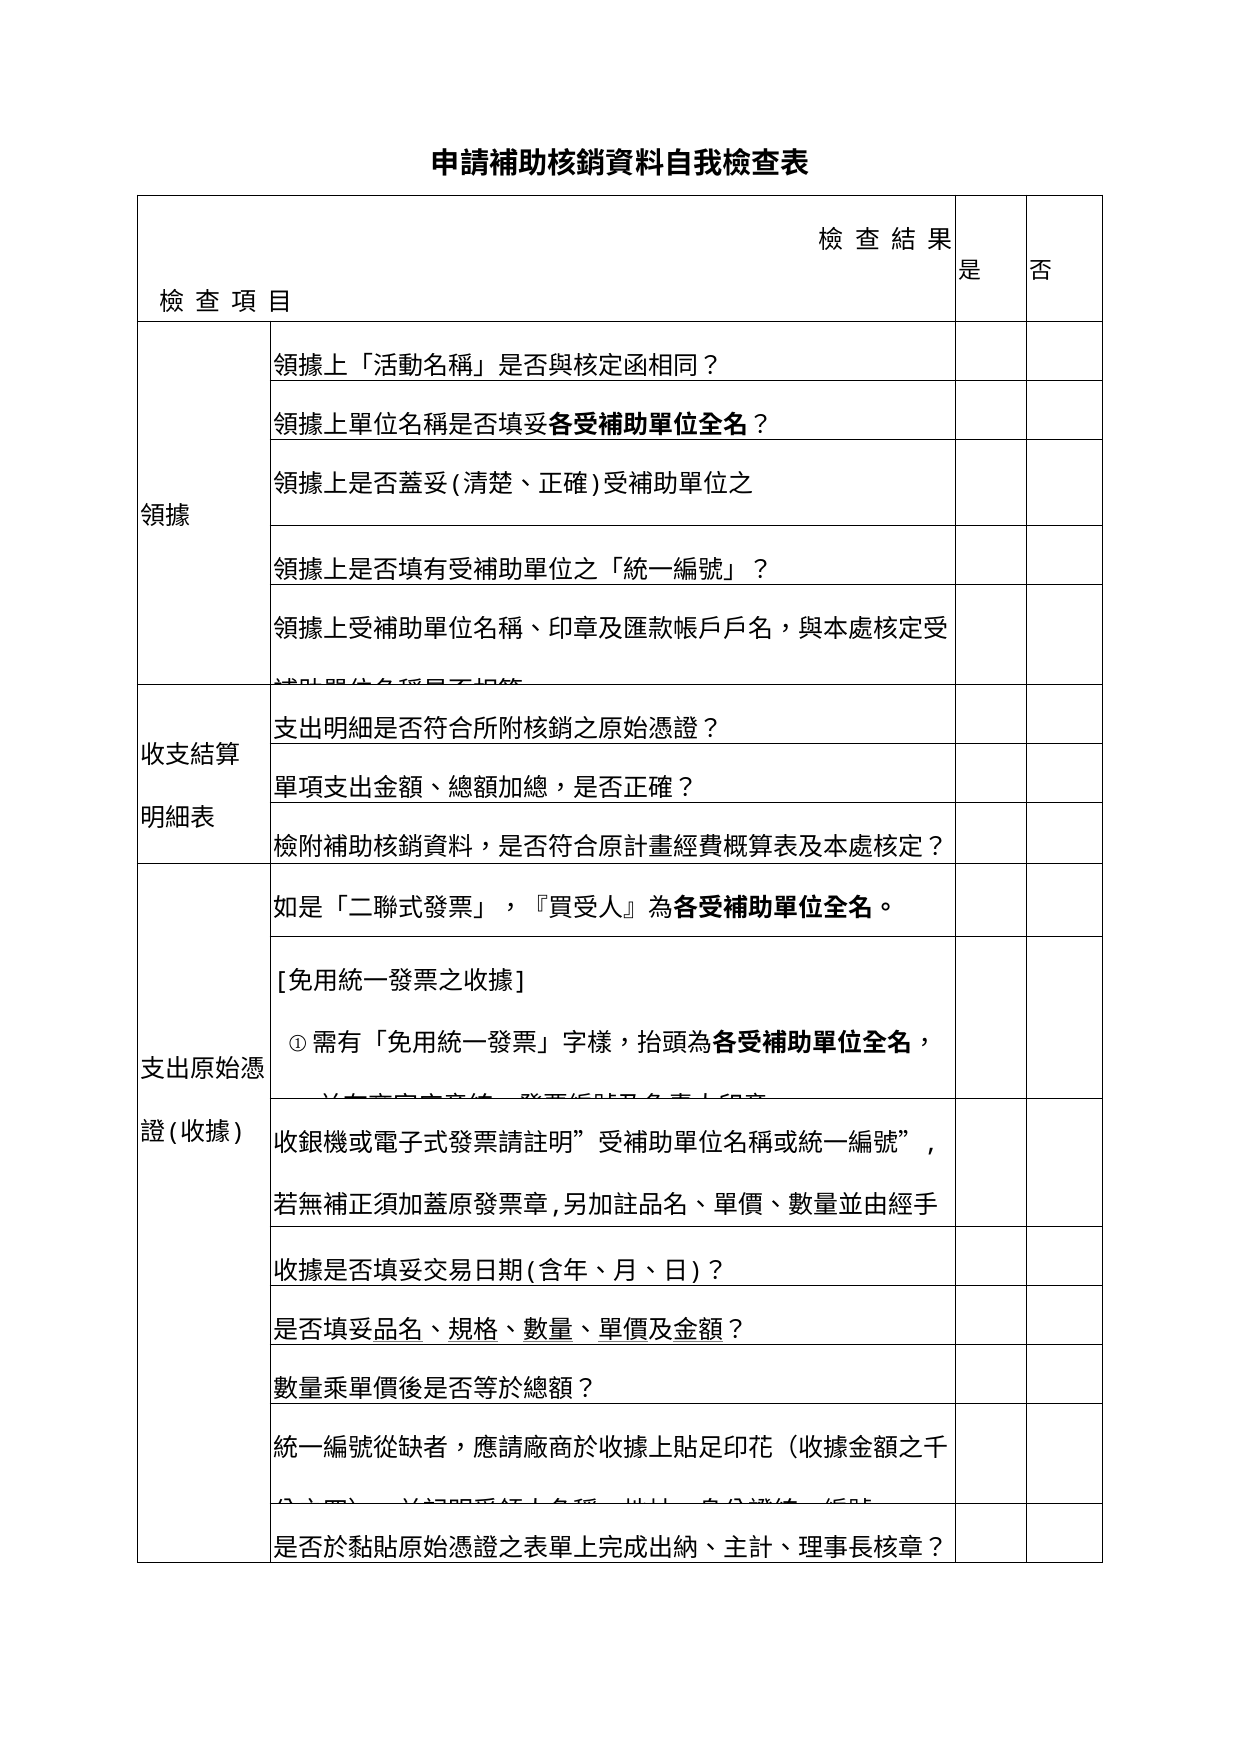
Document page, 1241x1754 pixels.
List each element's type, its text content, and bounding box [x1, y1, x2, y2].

table_cell 如是「二聯式發票」，『買受人』為各受補助單位全名。 如三聯式發票，需附上收執聯（第三聯）及扣抵聯（第二聯） [271, 864, 955, 936]
table_cell 數量乘單價後是否等於總額？ [271, 1345, 955, 1403]
table_cell [1027, 803, 1102, 862]
table_cell 領據上單位名稱是否填妥各受補助單位全名？ [271, 381, 955, 439]
table_cell 領據上是否填有受補助單位之「統一編號」？ [271, 526, 955, 584]
table_cell [956, 937, 1026, 1098]
table_cell [956, 1504, 1026, 1562]
table_cell 收銀機或電子式發票請註明”受補助單位名稱或統一編號”,若無補正須加蓋原發票章,另加註品名、單價、數量並由經手人核章 [271, 1099, 955, 1226]
table_cell [956, 526, 1026, 584]
table_cell 領據上「活動名稱」是否與核定函相同？ [271, 322, 955, 380]
table_cell [956, 322, 1026, 380]
table_cell [956, 803, 1026, 862]
table_cell [956, 1286, 1026, 1344]
table_cell 收據是否填妥交易日期(含年、月、日)？ [271, 1227, 955, 1285]
table_cell [1027, 440, 1102, 525]
table_cell 是否於黏貼原始憑證之表單上完成出納、主計、理事長核章？ [271, 1504, 955, 1562]
table_cell 支出明細是否符合所附核銷之原始憑證？ [271, 685, 955, 743]
table_cell [1027, 585, 1102, 684]
table_cell 支出原始憑證(收據) [138, 864, 270, 1562]
table_cell [1027, 322, 1102, 380]
table_cell [1027, 526, 1102, 584]
table_header 否 [1027, 196, 1102, 321]
table_cell [956, 1404, 1026, 1503]
table_cell 領據上是否蓋妥(清楚、正確)受補助單位之 ①關防大章、②理事長、主計、出納私章？ [271, 440, 955, 525]
table_cell [1027, 1504, 1102, 1562]
table_cell [956, 1345, 1026, 1403]
text 申請補助核銷資料自我檢查表 [118, 119, 1122, 182]
table_cell [956, 381, 1026, 439]
table_cell [1027, 744, 1102, 802]
table_cell [免用統一發票之收據] ①需有「免用統一發票」字樣，抬頭為各受補助單位全名， 並有商家店章統一發票編號及負責人印章。 ②商家戳章內容需有(免用統一發票、統一編號、地址、電話) [271, 937, 955, 1098]
table_cell [956, 864, 1026, 936]
table_cell 檢附補助核銷資料，是否符合原計畫經費概算表及本處核定？ [271, 803, 955, 862]
table_cell 統一編號從缺者，應請廠商於收據上貼足印花（收據金額之千分之四），並記明受領人名稱、地址、身分證統一編號。 [271, 1404, 955, 1503]
table_cell [1027, 1099, 1102, 1226]
table_cell [956, 440, 1026, 525]
table_header 是 [956, 196, 1026, 321]
table_cell 單項支出金額、總額加總，是否正確？ [271, 744, 955, 802]
table_cell [1027, 1227, 1102, 1285]
table_cell [1027, 1286, 1102, 1344]
table_cell [1027, 864, 1102, 936]
table_cell [956, 585, 1026, 684]
table_cell [956, 744, 1026, 802]
table_cell [1027, 381, 1102, 439]
table_cell [1027, 937, 1102, 1098]
table_cell [1027, 685, 1102, 743]
table_cell [956, 1227, 1026, 1285]
table_cell 是否填妥品名、規格、數量、單價及金額？ [271, 1286, 955, 1344]
table_cell 領據 [138, 322, 270, 684]
table_cell 領據上受補助單位名稱、印章及匯款帳戶戶名，與本處核定受補助單位名稱是否相符 [271, 585, 955, 684]
table_cell 收支結算 明細表 [138, 685, 270, 862]
table_cell [1027, 1404, 1102, 1503]
table_header 檢 查 結 果 檢 查 項 目 [138, 196, 955, 321]
table_cell [956, 685, 1026, 743]
table_cell [956, 1099, 1026, 1226]
table_cell [1027, 1345, 1102, 1403]
